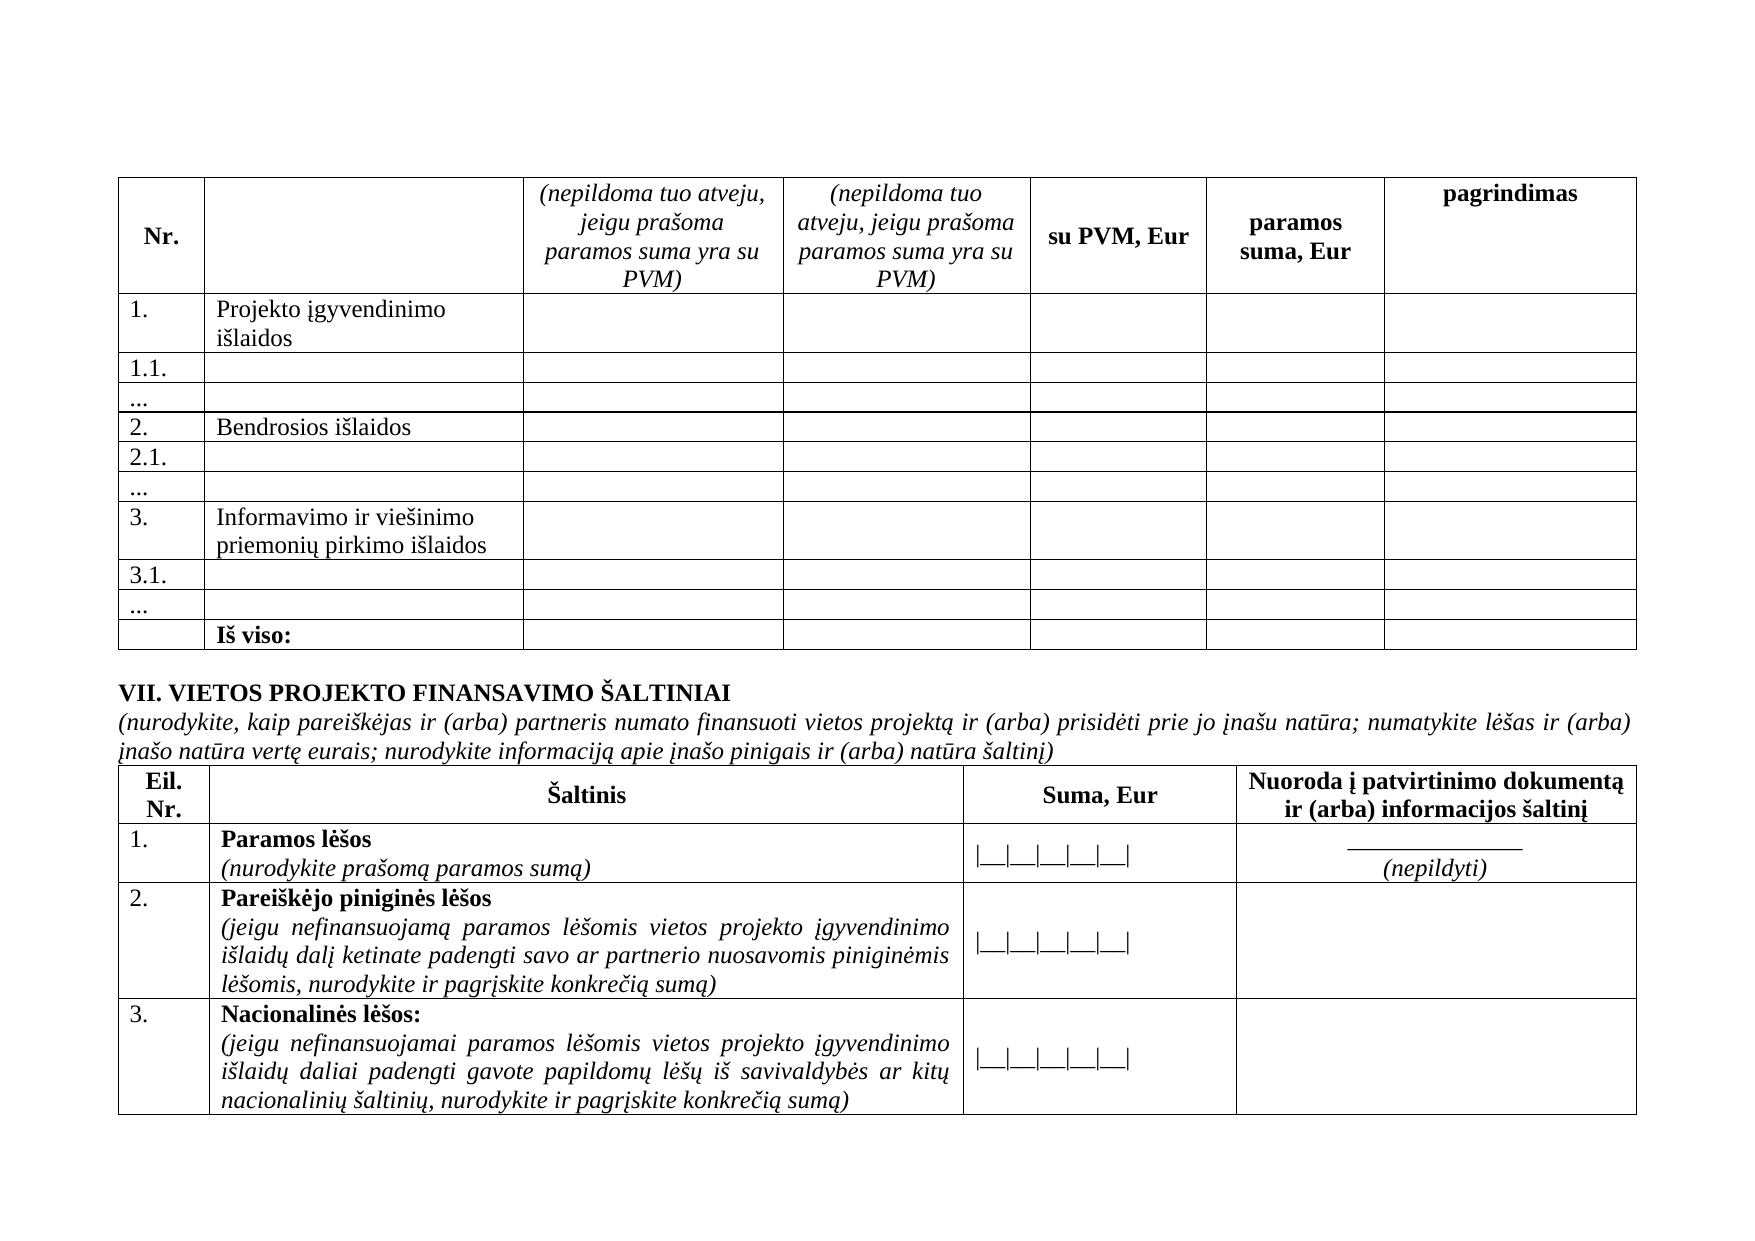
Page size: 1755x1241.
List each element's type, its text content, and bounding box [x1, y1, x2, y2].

table_header pagrindimas [1385, 178, 1636, 293]
table_cell 3. [119, 999, 209, 1114]
table_header Nuoroda į patvirtinimo dokumentą ir (arba) informacijos šaltinį [1237, 766, 1636, 823]
table_cell ... [119, 472, 204, 501]
table_cell [524, 472, 783, 501]
table_cell [1385, 620, 1636, 649]
table_cell [524, 560, 783, 589]
table_cell [524, 413, 783, 441]
table_cell [784, 413, 1030, 441]
table_cell [119, 620, 204, 649]
table_cell 1. [119, 294, 204, 352]
table_cell 3.1. [119, 560, 204, 589]
table_cell Paramos lėšos (nurodykite prašomą paramos sumą) [210, 824, 963, 882]
table_cell [1031, 383, 1206, 411]
table_cell ______________ (nepildyti) [1237, 824, 1636, 882]
table_cell [1385, 383, 1636, 411]
table_cell [524, 502, 783, 559]
table_cell [524, 353, 783, 382]
table_cell [1031, 442, 1206, 471]
table_header Suma, Eur [964, 766, 1236, 823]
table_header Eil. Nr. [119, 766, 209, 823]
table_cell 3. [119, 502, 204, 559]
table_cell [1207, 383, 1384, 411]
table_cell [1207, 560, 1384, 589]
table_cell [1207, 442, 1384, 471]
table_cell |__|__|__|__|__| [964, 824, 1236, 882]
table_cell [205, 590, 523, 619]
table_cell 2. [119, 413, 204, 441]
table_cell [1385, 413, 1636, 441]
table_cell |__|__|__|__|__| [964, 883, 1236, 998]
table_cell [1385, 353, 1636, 382]
table_cell [784, 383, 1030, 411]
table_cell [205, 442, 523, 471]
table_cell [205, 353, 523, 382]
table_cell [1031, 620, 1206, 649]
table_header su PVM, Eur [1031, 178, 1206, 293]
table_header [205, 178, 523, 293]
table_cell Informavimo ir viešinimo priemonių pirkimo išlaidos [205, 502, 523, 559]
table_cell [1207, 353, 1384, 382]
table_cell [1207, 413, 1384, 441]
table_cell Pareiškėjo piniginės lėšos (jeigu nefinansuojamą paramos lėšomis vietos projekto įgyvendinimo išlaidų dalį ketinate padengti savo ar partnerio nuosavomis piniginėmis lėšomis, nurodykite ir pagrįskite konkrečią sumą) [210, 883, 963, 998]
table_cell |__|__|__|__|__| [964, 999, 1236, 1114]
table_cell [524, 590, 783, 619]
table_cell [784, 590, 1030, 619]
table_cell 2. [119, 883, 209, 998]
table_cell Nacionalinės lėšos: (jeigu nefinansuojamai paramos lėšomis vietos projekto įgyvendinimo išlaidų daliai padengti gavote papildomų lėšų iš savivaldybės ar kitų nacionalinių šaltinių, nurodykite ir pagrįskite konkrečią sumą) [210, 999, 963, 1114]
table_cell [1385, 442, 1636, 471]
table_cell [1031, 560, 1206, 589]
table_cell [1031, 294, 1206, 352]
table_cell [1385, 502, 1636, 559]
table_cell [1385, 560, 1636, 589]
table_cell [1385, 294, 1636, 352]
table_header paramos suma, Eur [1207, 178, 1384, 293]
table_cell [784, 294, 1030, 352]
table_cell [784, 472, 1030, 501]
table_cell [1031, 353, 1206, 382]
table_cell 1. [119, 824, 209, 882]
table_cell [1031, 502, 1206, 559]
table_cell [784, 442, 1030, 471]
table_cell Bendrosios išlaidos [205, 413, 523, 441]
table_cell [784, 353, 1030, 382]
table_cell 1.1. [119, 353, 204, 382]
table_cell [1237, 883, 1636, 998]
table_cell Iš viso: [205, 620, 523, 649]
table_cell [784, 502, 1030, 559]
table_cell ... [119, 383, 204, 411]
table_cell [1207, 502, 1384, 559]
table_cell 2.1. [119, 442, 204, 471]
table_cell [1031, 472, 1206, 501]
table_cell [1031, 590, 1206, 619]
table_cell [1207, 472, 1384, 501]
table_cell [1385, 472, 1636, 501]
table_cell [1237, 999, 1636, 1114]
table_header (nepildoma tuo atveju, jeigu prašoma paramos suma yra su PVM) [784, 178, 1030, 293]
table_cell [1207, 294, 1384, 352]
table_cell [784, 560, 1030, 589]
table_header Nr. [119, 178, 204, 293]
table_cell [205, 383, 523, 411]
table_cell [1207, 620, 1384, 649]
table_cell [1031, 413, 1206, 441]
table_cell ... [119, 590, 204, 619]
table_cell [524, 294, 783, 352]
text (nurodykite, kaip pareiškėjas ir (arba) partneris numato finansuoti vietos projektą ir (arba) prisidėti prie jo įnašu natūra; numatykite lėšas ir (arba) įnašo natūra vertę eurais; nurodykite informaciją apie įnašo pinigais ir (arba) natūra šaltinį) [118, 707, 1636, 765]
table_cell [784, 620, 1030, 649]
table_cell [205, 560, 523, 589]
table_header (nepildoma tuo atveju, jeigu prašoma paramos suma yra su PVM) [524, 178, 783, 293]
table_cell [1385, 590, 1636, 619]
text VII. VIETOS PROJEKTO FINANSAVIMO ŠALTINIAI [118, 678, 1636, 707]
table_cell [524, 442, 783, 471]
table_cell [1207, 590, 1384, 619]
table_cell [205, 472, 523, 501]
table_header Šaltinis [210, 766, 963, 823]
table_cell [524, 383, 783, 411]
table_cell Projekto įgyvendinimo išlaidos [205, 294, 523, 352]
table_cell [524, 620, 783, 649]
